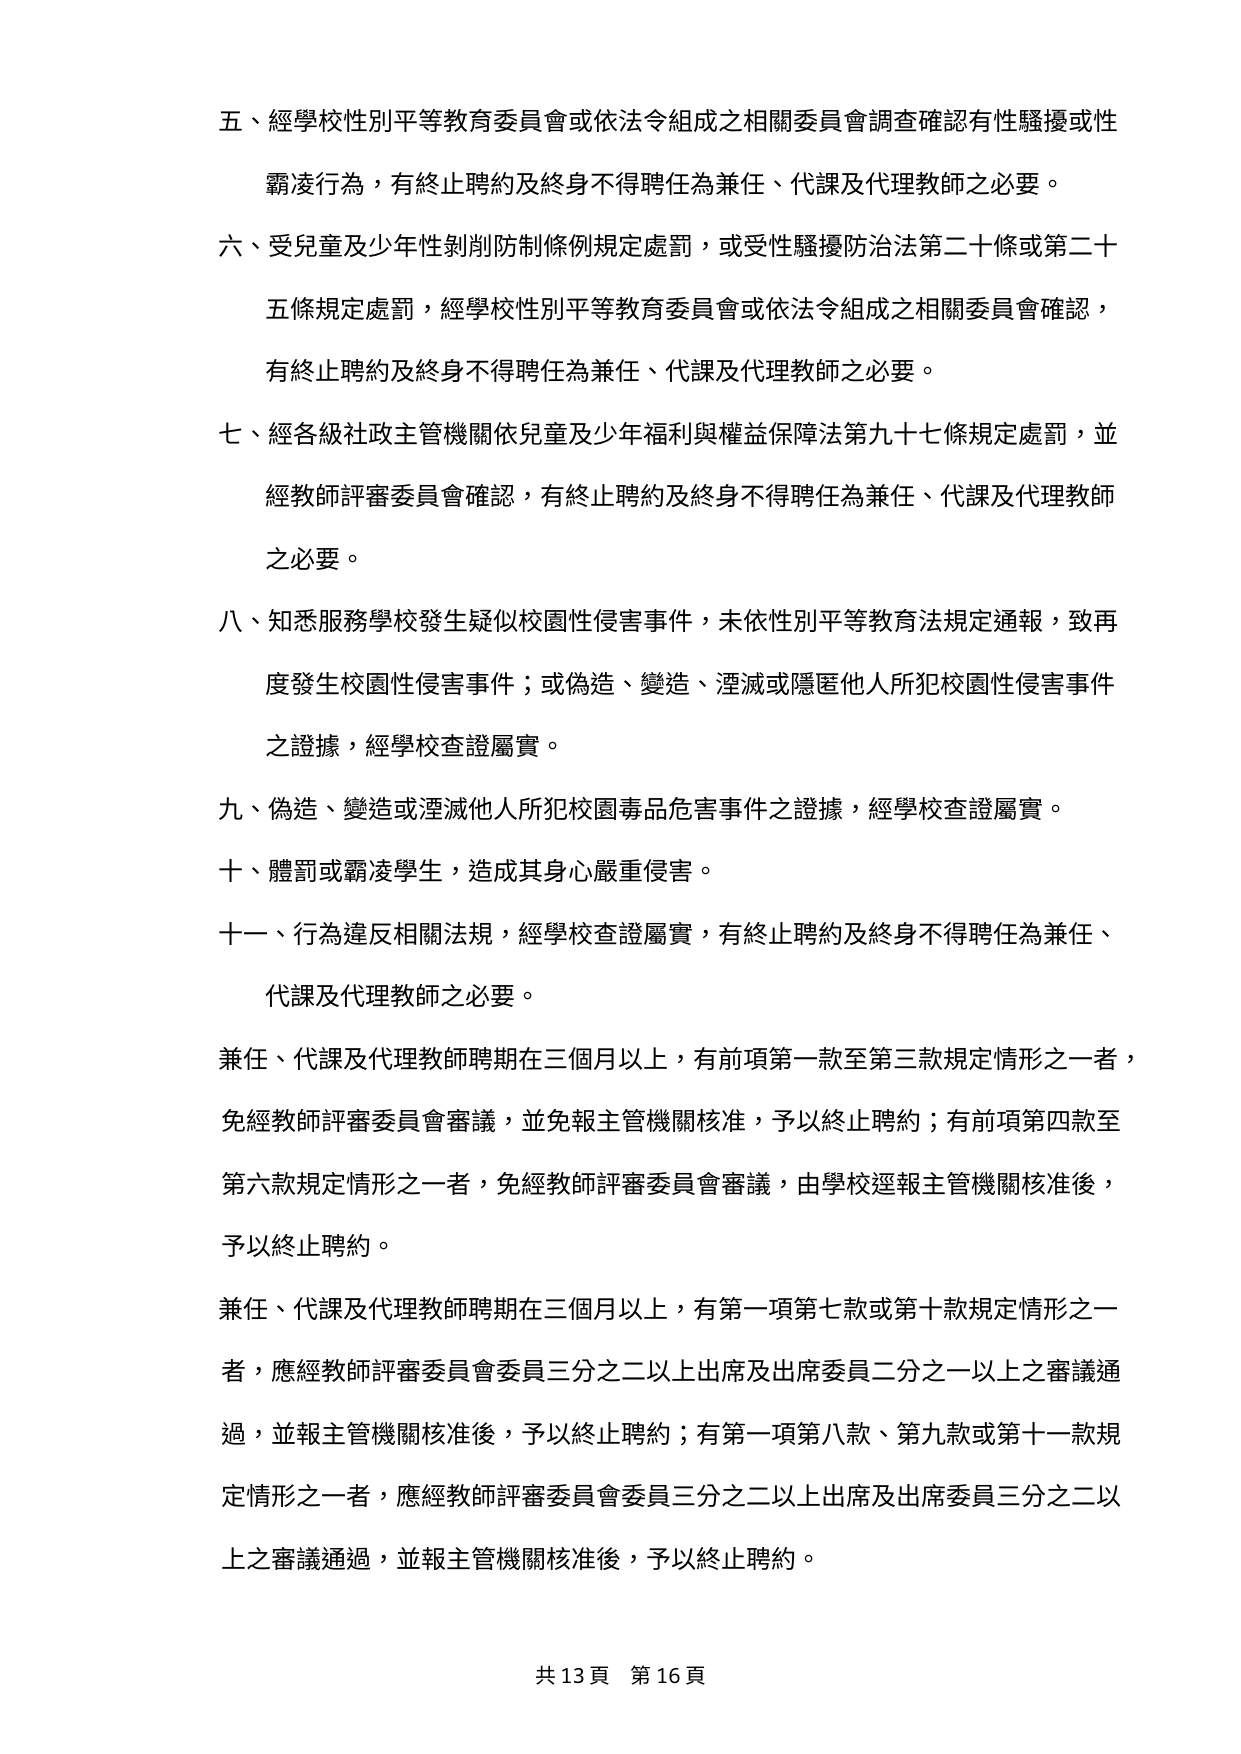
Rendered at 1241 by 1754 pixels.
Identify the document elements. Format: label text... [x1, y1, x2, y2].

text 六、受兒童及少年性剝削防制條例規定處罰，或受性騷擾防治法第二十條或第二十五條規定處罰，經學校性別平等教育委員會或依法令組成之相關委員會確認，有終止聘約及終身不得聘任為兼任、代課及代理教師之必要。 [218, 203, 1122, 391]
text 兼任、代課及代理教師聘期在三個月以上，有前項第一款至第三款規定情形之一者，免經教師評審委員會審議，並免報主管機關核准，予以終止聘約；有前項第四款至第六款規定情形之一者，免經教師評審委員會審議，由學校逕報主管機關核准後，予以終止聘約。 [218, 1016, 1122, 1266]
text 十一、行為違反相關法規，經學校查證屬實，有終止聘約及終身不得聘任為兼任、代課及代理教師之必要。 [218, 891, 1122, 1016]
text 八、知悉服務學校發生疑似校園性侵害事件，未依性別平等教育法規定通報，致再度發生校園性侵害事件；或偽造、變造、湮滅或隱匿他人所犯校園性侵害事件之證據，經學校查證屬實。 [218, 578, 1122, 766]
text 十、體罰或霸凌學生，造成其身心嚴重侵害。 [218, 828, 1122, 891]
text 兼任、代課及代理教師聘期在三個月以上，有第一項第七款或第十款規定情形之一者，應經教師評審委員會委員三分之二以上出席及出席委員二分之一以上之審議通過，並報主管機關核准後，予以終止聘約；有第一項第八款、第九款或第十一款規定情形之一者，應經教師評審委員會委員三分之二以上出席及出席委員三分之二以上之審議通過，並報主管機關核准後，予以終止聘約。 [218, 1266, 1122, 1578]
text 五、經學校性別平等教育委員會或依法令組成之相關委員會調查確認有性騷擾或性霸凌行為，有終止聘約及終身不得聘任為兼任、代課及代理教師之必要。 [218, 78, 1122, 203]
text 七、經各級社政主管機關依兒童及少年福利與權益保障法第九十七條規定處罰，並經教師評審委員會確認，有終止聘約及終身不得聘任為兼任、代課及代理教師之必要。 [218, 391, 1122, 578]
text 九、偽造、變造或湮滅他人所犯校園毒品危害事件之證據，經學校查證屬實。 [218, 766, 1122, 828]
